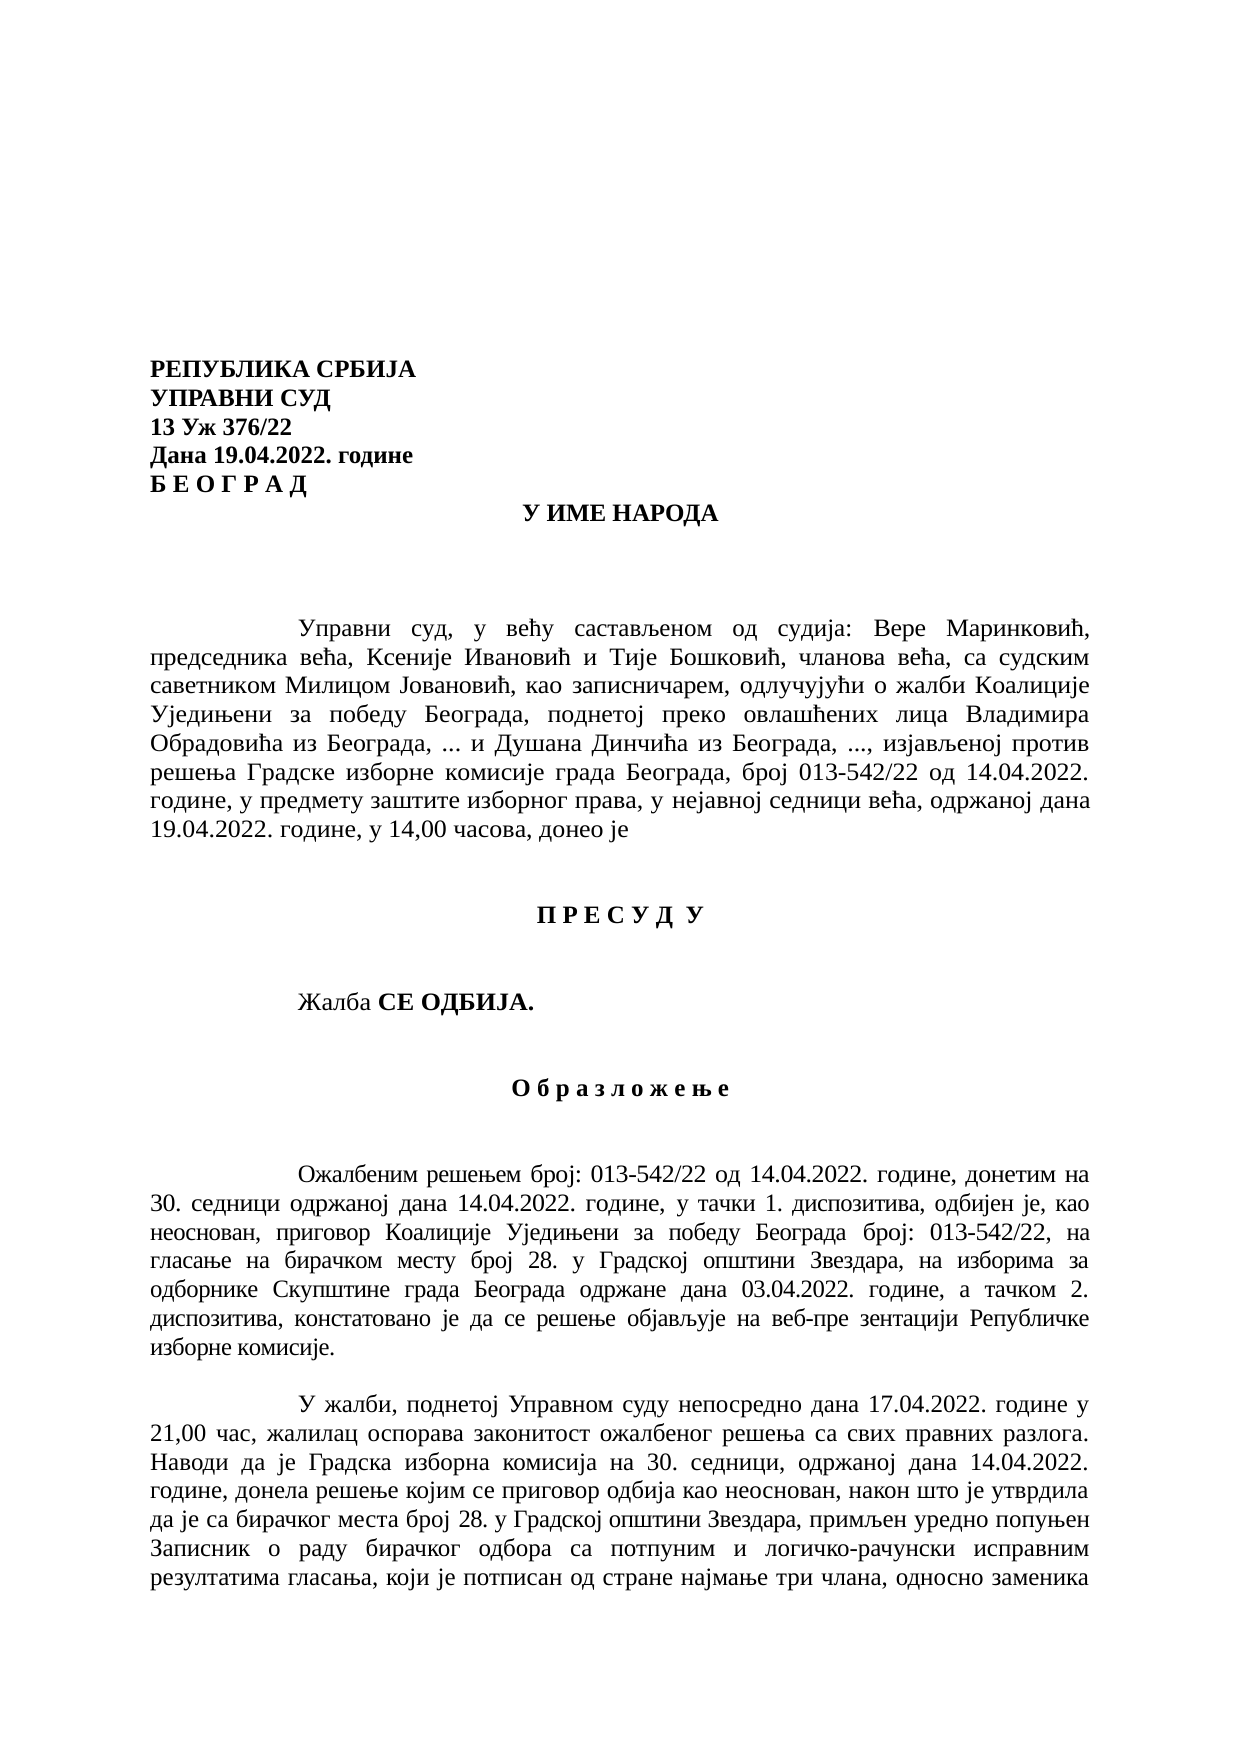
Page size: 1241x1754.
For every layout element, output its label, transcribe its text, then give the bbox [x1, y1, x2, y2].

text РЕПУБЛИКА СРБИЈА [150, 148, 1090, 383]
text Дана 19.04.2022. године [150, 440, 1090, 469]
text У ИМЕ НАРОДА [150, 498, 1090, 527]
text УПРАВНИ СУД [150, 383, 1090, 412]
text У жалби, поднетој Управном суду непосредно дана 17.04.2022. године у 21,00 час, жалилац оспорава законитост ожалбеног решења са свих правних разлога. Наводи да је Градска изборна комисија на 30. седници, одржаној дана 14.04.2022. године, донела решење којим се приговор одбија као неоснован, након што је утврдила да је са бирачког места број 28. у Градској општини Звездара, примљен уредно попуњен Записник о раду бирачког одбора са потпуним и логичко-рачунски исправним резултатима гласања, који је потписан од стране најмање три члана, односно заменика [150, 1389, 1090, 1590]
text Управни суд, у већу састављеном од судија: Вере Маринковић, председника већа, Ксеније Ивановић и Тије Бошковић, чланова већа, са судским саветником Милицом Јовановић, као записничарем, одлучујући о жалби Коалиције Уједињени за победу Београда, поднетој преко овлашћених лица Владимира Обрадовића из Београда, ... и Душана Динчића из Београда, ..., изјављеној против решења Градске изборне комисије града Београда, број 013-542/22 од 14.04.2022. године, у предмету заштите изборног права, у нејавној седници већа, одржаној дана 19.04.2022. године, у 14,00 часова, донео је [150, 613, 1090, 843]
text Б Е О Г Р А Д [150, 469, 1090, 498]
text 13 Уж 376/22 [150, 412, 1090, 440]
text Ожалбеним решењем број: 013-542/22 од 14.04.2022. године, донетим на 30. седници одржаној дана 14.04.2022. године, у тачки 1. диспозитива, одбијен је, као неоснован, приговор Коалиције Уједињени за победу Београда број: 013-542/22, на гласање на бирачком месту број 28. у Градској општини Звездара, на изборима за одборнике Скупштине града Београда одржане дана 03.04.2022. године, а тачком 2. диспозитива, констатовано је да се решење објављује на веб-пре зентацији Републичке изборне комисије. [150, 1159, 1090, 1360]
text О б р а з л о ж е њ е [150, 1073, 1090, 1102]
text Жалба СЕ ОДБИЈА. [150, 987, 1090, 1015]
text П Р Е С У Д У [150, 900, 1090, 929]
